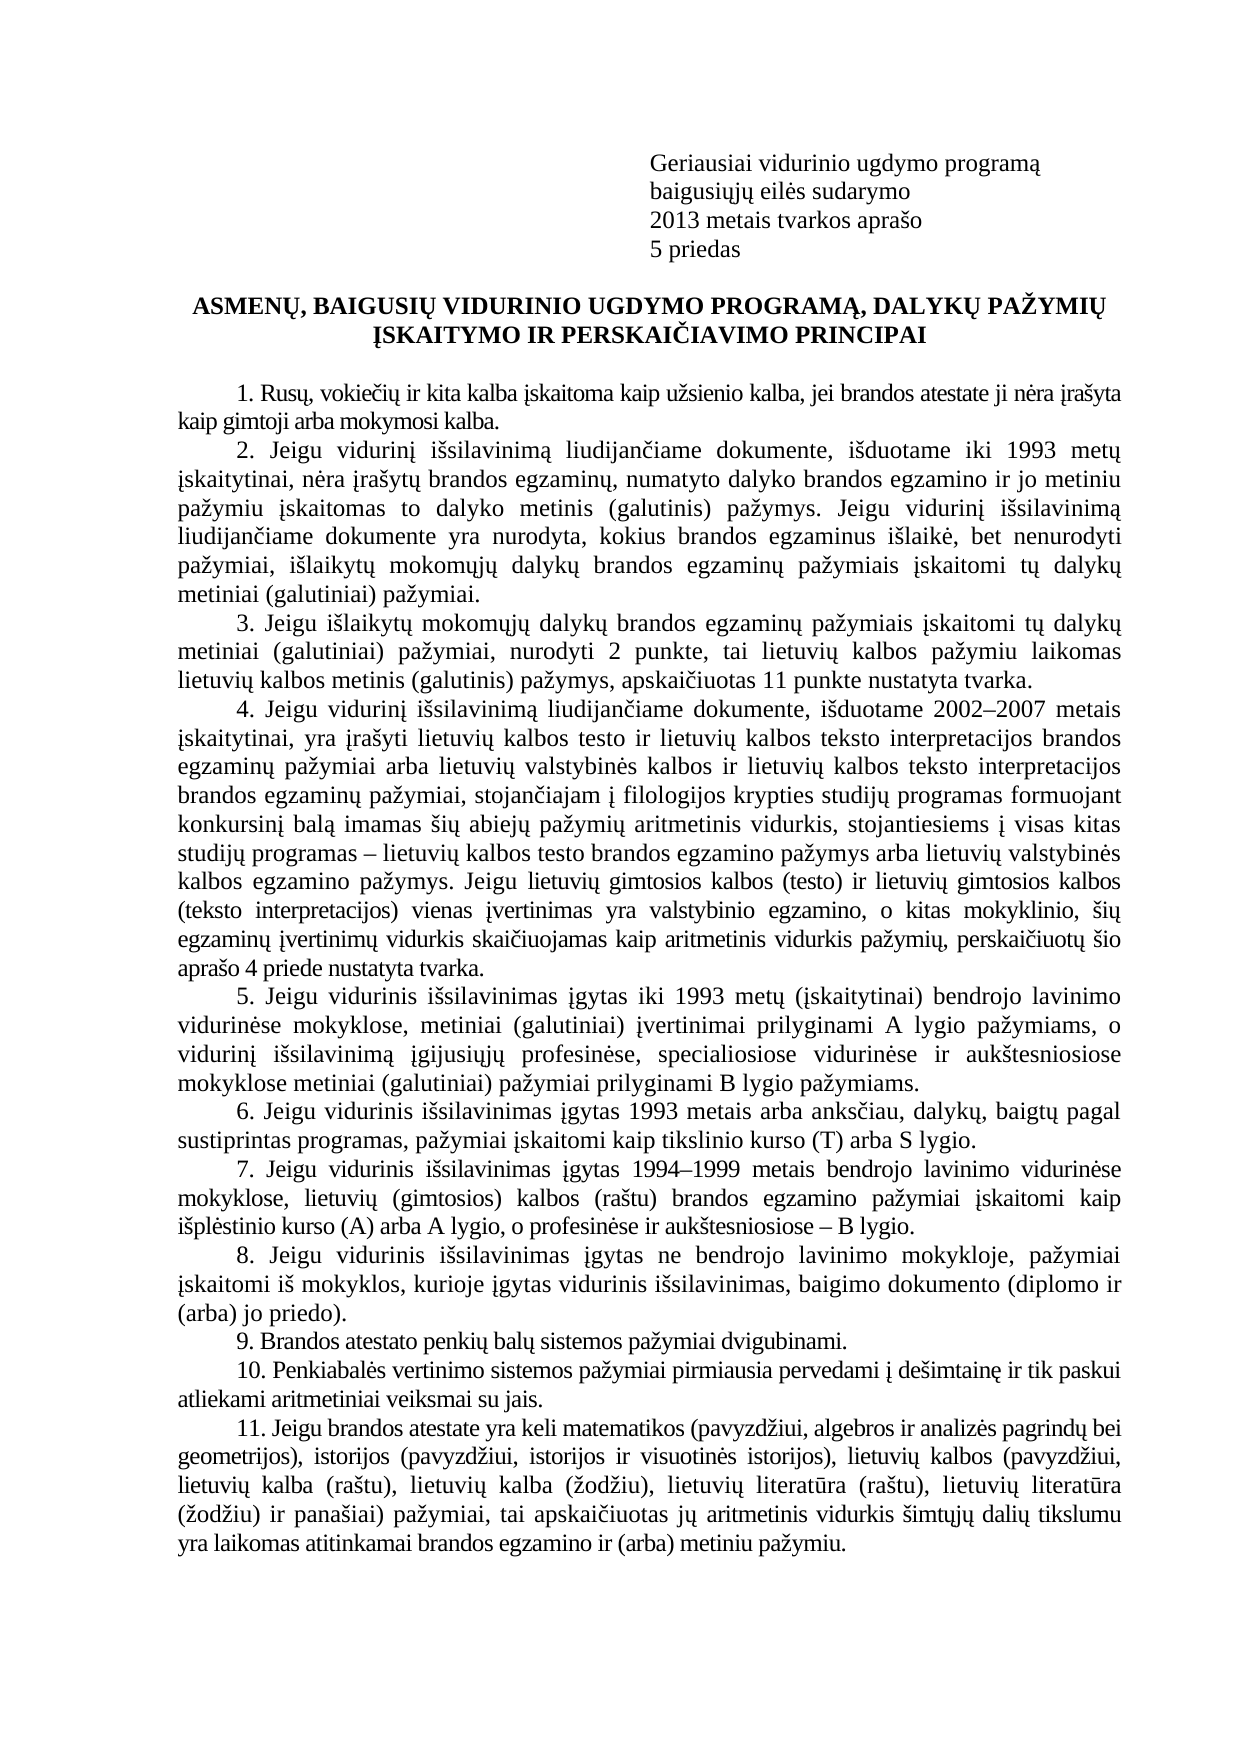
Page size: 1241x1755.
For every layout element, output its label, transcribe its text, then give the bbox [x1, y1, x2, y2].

text 4. Jeigu vidurinį išsilavinimą liudijančiame dokumente, išduotame 2002–2007 metais įskaitytinai, yra įrašyti lietuvių kalbos testo ir lietuvių kalbos teksto interpretacijos brandos egzaminų pažymiai arba lietuvių valstybinės kalbos ir lietuvių kalbos teksto interpretacijos brandos egzaminų pažymiai, stojančiajam į filologijos krypties studijų programas formuojant konkursinį balą imamas šių abiejų pažymių aritmetinis vidurkis, stojantiesiems į visas kitas studijų programas – lietuvių kalbos testo brandos egzamino pažymys arba lietuvių valstybinės kalbos egzamino pažymys. Jeigu lietuvių gimtosios kalbos (testo) ir lietuvių gimtosios kalbos (teksto interpretacijos) vienas įvertinimas yra valstybinio egzamino, o kitas mokyklinio, šių egzaminų įvertinimų vidurkis skaičiuojamas kaip aritmetinis vidurkis pažymių, perskaičiuotų šio aprašo 4 priede nustatyta tvarka. [177, 694, 1122, 981]
text 6. Jeigu vidurinis išsilavinimas įgytas 1993 metais arba anksčiau, dalykų, baigtų pagal sustiprintas programas, pažymiai įskaitomi kaip tikslinio kurso (T) arba S lygio. [177, 1096, 1122, 1154]
text 10. Penkiabalės vertinimo sistemos pažymiai pirmiausia pervedami į dešimtainę ir tik paskui atliekami aritmetiniai veiksmai su jais. [177, 1355, 1122, 1413]
text 5 priedas [649, 234, 1122, 263]
text 9. Brandos atestato penkių balų sistemos pažymiai dvigubinami. [177, 1326, 1122, 1355]
text baigusiųjų eilės sudarymo [649, 176, 1122, 205]
text Asmenų, baigusių vidurinio ugdymo programą, dalykų pažymių ĮSKAITYMO IR perskaičiavimo principai [177, 291, 1122, 349]
text 8. Jeigu vidurinis išsilavinimas įgytas ne bendrojo lavinimo mokykloje, pažymiai įskaitomi iš mokyklos, kurioje įgytas vidurinis išsilavinimas, baigimo dokumento (diplomo ir (arba) jo priedo). [177, 1240, 1122, 1326]
text Geriausiai vidurinio ugdymo programą [649, 148, 1122, 176]
text 1. Rusų, vokiečių ir kita kalba įskaitoma kaip užsienio kalba, jei brandos atestate ji nėra įrašyta kaip gimtoji arba mokymosi kalba. [177, 378, 1122, 435]
text 2013 metais tvarkos aprašo [649, 205, 1122, 234]
text 2. Jeigu vidurinį išsilavinimą liudijančiame dokumente, išduotame iki 1993 metų įskaitytinai, nėra įrašytų brandos egzaminų, numatyto dalyko brandos egzamino ir jo metiniu pažymiu įskaitomas to dalyko metinis (galutinis) pažymys. Jeigu vidurinį išsilavinimą liudijančiame dokumente yra nurodyta, kokius brandos egzaminus išlaikė, bet nenurodyti pažymiai, išlaikytų mokomųjų dalykų brandos egzaminų pažymiais įskaitomi tų dalykų metiniai (galutiniai) pažymiai. [177, 435, 1122, 608]
text 11. Jeigu brandos atestate yra keli matematikos (pavyzdžiui, algebros ir analizės pagrindų bei geometrijos), istorijos (pavyzdžiui, istorijos ir visuotinės istorijos), lietuvių kalbos (pavyzdžiui, lietuvių kalba (raštu), lietuvių kalba (žodžiu), lietuvių literatūra (raštu), lietuvių literatūra (žodžiu) ir panašiai) pažymiai, tai apskaičiuotas jų aritmetinis vidurkis šimtųjų dalių tikslumu yra laikomas atitinkamai brandos egzamino ir (arba) metiniu pažymiu. [177, 1413, 1122, 1556]
text 3. Jeigu išlaikytų mokomųjų dalykų brandos egzaminų pažymiais įskaitomi tų dalykų metiniai (galutiniai) pažymiai, nurodyti 2 punkte, tai lietuvių kalbos pažymiu laikomas lietuvių kalbos metinis (galutinis) pažymys, apskaičiuotas 11 punkte nustatyta tvarka. [177, 608, 1122, 694]
text 5. Jeigu vidurinis išsilavinimas įgytas iki 1993 metų (įskaitytinai) bendrojo lavinimo vidurinėse mokyklose, metiniai (galutiniai) įvertinimai prilyginami A lygio pažymiams, o vidurinį išsilavinimą įgijusiųjų profesinėse, specialiosiose vidurinėse ir aukštesniosiose mokyklose metiniai (galutiniai) pažymiai prilyginami B lygio pažymiams. [177, 981, 1122, 1096]
text 7. Jeigu vidurinis išsilavinimas įgytas 1994–1999 metais bendrojo lavinimo vidurinėse mokyklose, lietuvių (gimtosios) kalbos (raštu) brandos egzamino pažymiai įskaitomi kaip išplėstinio kurso (A) arba A lygio, o profesinėse ir aukštesniosiose – B lygio. [177, 1154, 1122, 1240]
